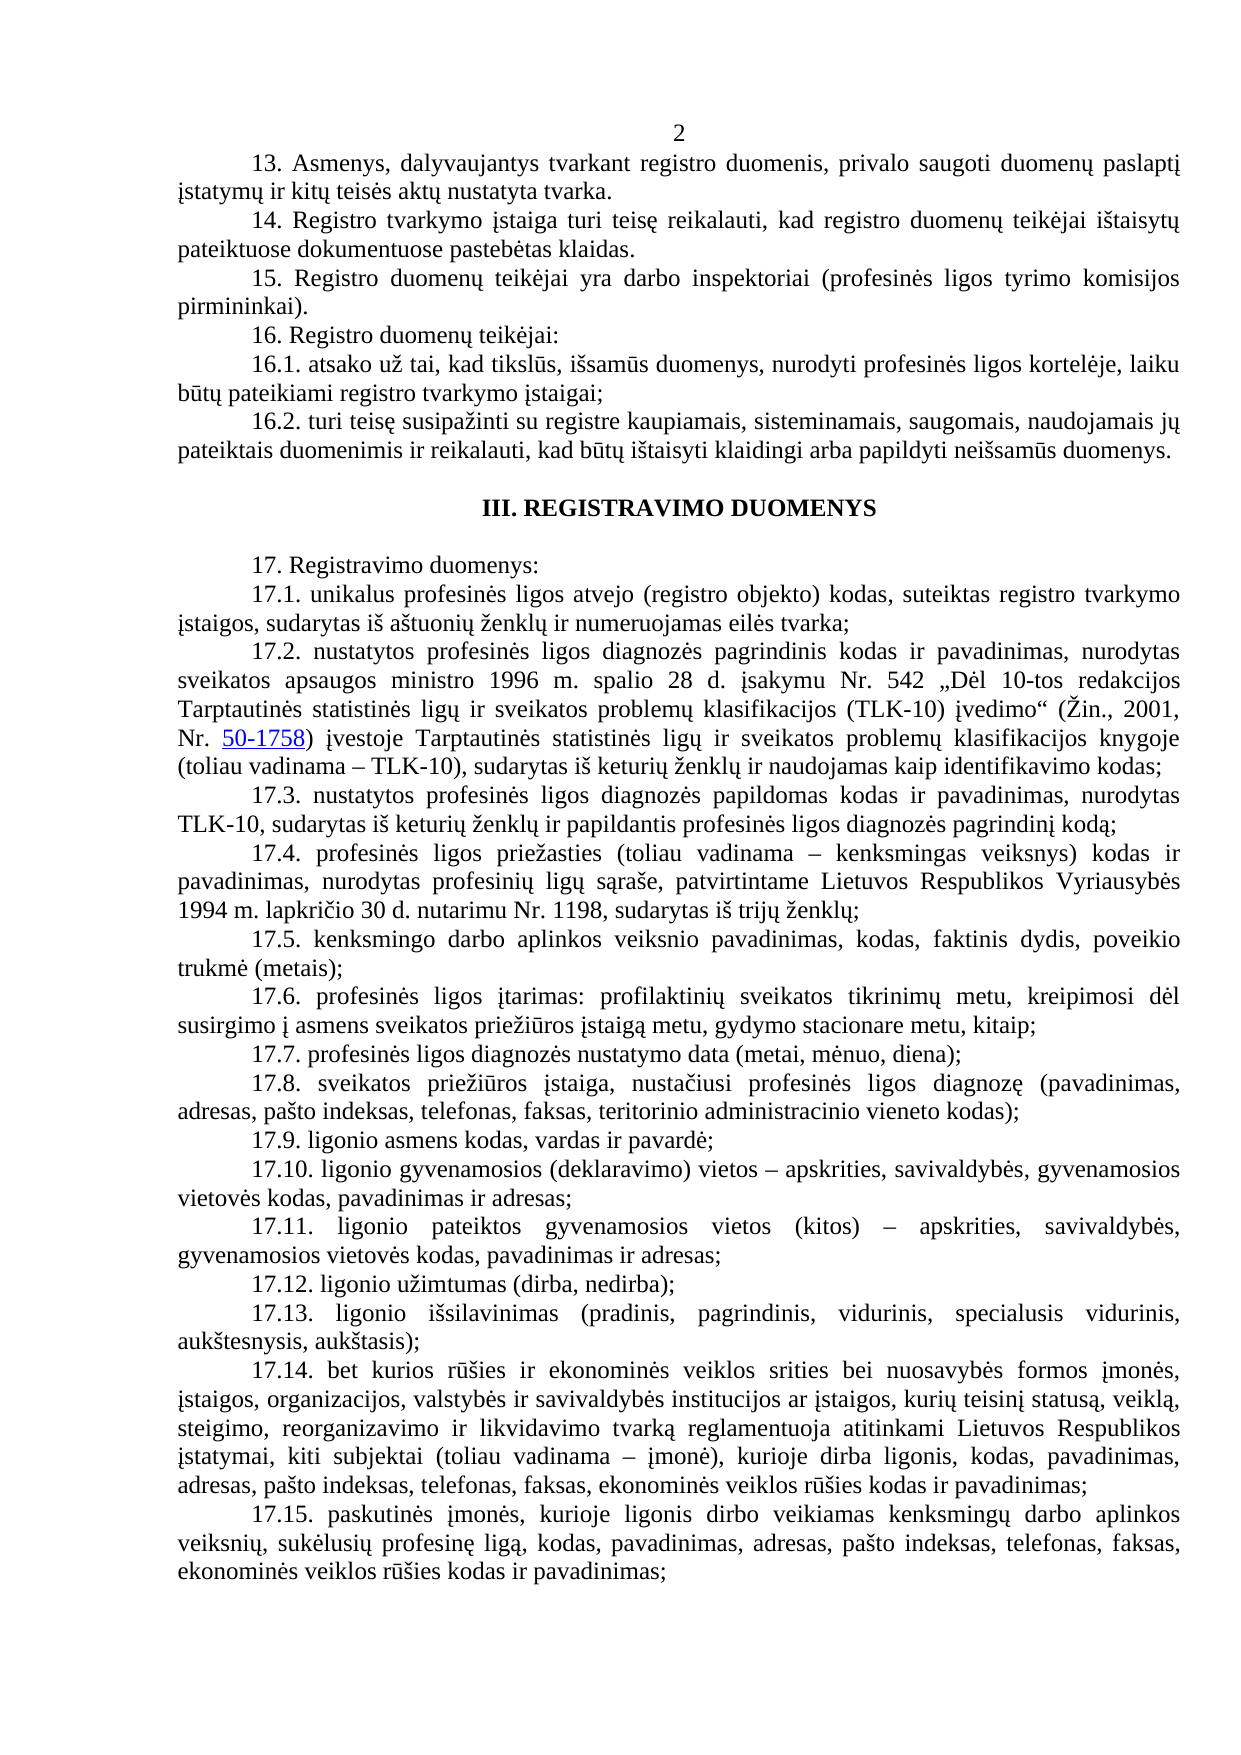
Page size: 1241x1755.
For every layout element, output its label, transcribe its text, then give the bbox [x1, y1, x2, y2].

text 17.13. ligonio išsilavinimas (pradinis, pagrindinis, vidurinis, specialusis vidurinis, aukštesnysis, aukštasis); [177, 1298, 1181, 1355]
text 17.4. profesinės ligos priežasties (toliau vadinama – kenksmingas veiksnys) kodas ir pavadinimas, nurodytas profesinių ligų sąraše, patvirtintame Lietuvos Respublikos Vyriausybės 1994 m. lapkričio 30 d. nutarimu Nr. 1198, sudarytas iš trijų ženklų; [177, 838, 1181, 924]
text 14. Registro tvarkymo įstaiga turi teisę reikalauti, kad registro duomenų teikėjai ištaisytų pateiktuose dokumentuose pastebėtas klaidas. [177, 205, 1181, 263]
text 17.3. nustatytos profesinės ligos diagnozės papildomas kodas ir pavadinimas, nurodytas TLK-10, sudarytas iš keturių ženklų ir papildantis profesinės ligos diagnozės pagrindinį kodą; [177, 780, 1181, 838]
text 16. Registro duomenų teikėjai: [177, 320, 1181, 349]
text 17.7. profesinės ligos diagnozės nustatymo data (metai, mėnuo, diena); [177, 1039, 1181, 1068]
text 16.2. turi teisę susipažinti su registre kaupiamais, sisteminamais, saugomais, naudojamais jų pateiktais duomenimis ir reikalauti, kad būtų ištaisyti klaidingi arba papildyti neišsamūs duomenys. [177, 406, 1181, 464]
text 17.1. unikalus profesinės ligos atvejo (registro objekto) kodas, suteiktas registro tvarkymo įstaigos, sudarytas iš aštuonių ženklų ir numeruojamas eilės tvarka; [177, 579, 1181, 636]
text 17.8. sveikatos priežiūros įstaiga, nustačiusi profesinės ligos diagnozę (pavadinimas, adresas, pašto indeksas, telefonas, faksas, teritorinio administracinio vieneto kodas); [177, 1068, 1181, 1125]
text 17.10. ligonio gyvenamosios (deklaravimo) vietos – apskrities, savivaldybės, gyvenamosios vietovės kodas, pavadinimas ir adresas; [177, 1154, 1181, 1211]
text 17.12. ligonio užimtumas (dirba, nedirba); [177, 1269, 1181, 1298]
text 17.11. ligonio pateiktos gyvenamosios vietos (kitos) – apskrities, savivaldybės, gyvenamosios vietovės kodas, pavadinimas ir adresas; [177, 1211, 1181, 1269]
text 17.9. ligonio asmens kodas, vardas ir pavardė; [177, 1125, 1181, 1154]
text III. REGISTRAVIMO DUOMENYS [177, 493, 1181, 521]
text 17.5. kenksmingo darbo aplinkos veiksnio pavadinimas, kodas, faktinis dydis, poveikio trukmė (metais); [177, 924, 1181, 981]
text 15. Registro duomenų teikėjai yra darbo inspektoriai (profesinės ligos tyrimo komisijos pirmininkai). [177, 263, 1181, 320]
text 17.15. paskutinės įmonės, kurioje ligonis dirbo veikiamas kenksmingų darbo aplinkos veiksnių, sukėlusių profesinę ligą, kodas, pavadinimas, adresas, pašto indeksas, telefonas, faksas, ekonominės veiklos rūšies kodas ir pavadinimas; [177, 1499, 1181, 1585]
text 13. Asmenys, dalyvaujantys tvarkant registro duomenis, privalo saugoti duomenų paslaptį įstatymų ir kitų teisės aktų nustatyta tvarka. [177, 148, 1181, 205]
text 16.1. atsako už tai, kad tikslūs, išsamūs duomenys, nurodyti profesinės ligos kortelėje, laiku būtų pateikiami registro tvarkymo įstaigai; [177, 349, 1181, 406]
text 17.14. bet kurios rūšies ir ekonominės veiklos srities bei nuosavybės formos įmonės, įstaigos, organizacijos, valstybės ir savivaldybės institucijos ar įstaigos, kurių teisinį statusą, veiklą, steigimo, reorganizavimo ir likvidavimo tvarką reglamentuoja atitinkami Lietuvos Respublikos įstatymai, kiti subjektai (toliau vadinama – įmonė), kurioje dirba ligonis, kodas, pavadinimas, adresas, pašto indeksas, telefonas, faksas, ekonominės veiklos rūšies kodas ir pavadinimas; [177, 1355, 1181, 1499]
text 17.6. profesinės ligos įtarimas: profilaktinių sveikatos tikrinimų metu, kreipimosi dėl susirgimo į asmens sveikatos priežiūros įstaigą metu, gydymo stacionare metu, kitaip; [177, 981, 1181, 1039]
text 17.2. nustatytos profesinės ligos diagnozės pagrindinis kodas ir pavadinimas, nurodytas sveikatos apsaugos ministro 1996 m. spalio 28 d. įsakymu Nr. 542 „Dėl 10-tos redakcijos Tarptautinės statistinės ligų ir sveikatos problemų klasifikacijos (TLK-10) įvedimo“ (Žin., 2001, Nr. 50-1758) įvestoje Tarptautinės statistinės ligų ir sveikatos problemų klasifikacijos knygoje (toliau vadinama – TLK-10), sudarytas iš keturių ženklų ir naudojamas kaip identifikavimo kodas; [177, 636, 1181, 780]
text 17. Registravimo duomenys: [177, 550, 1181, 579]
